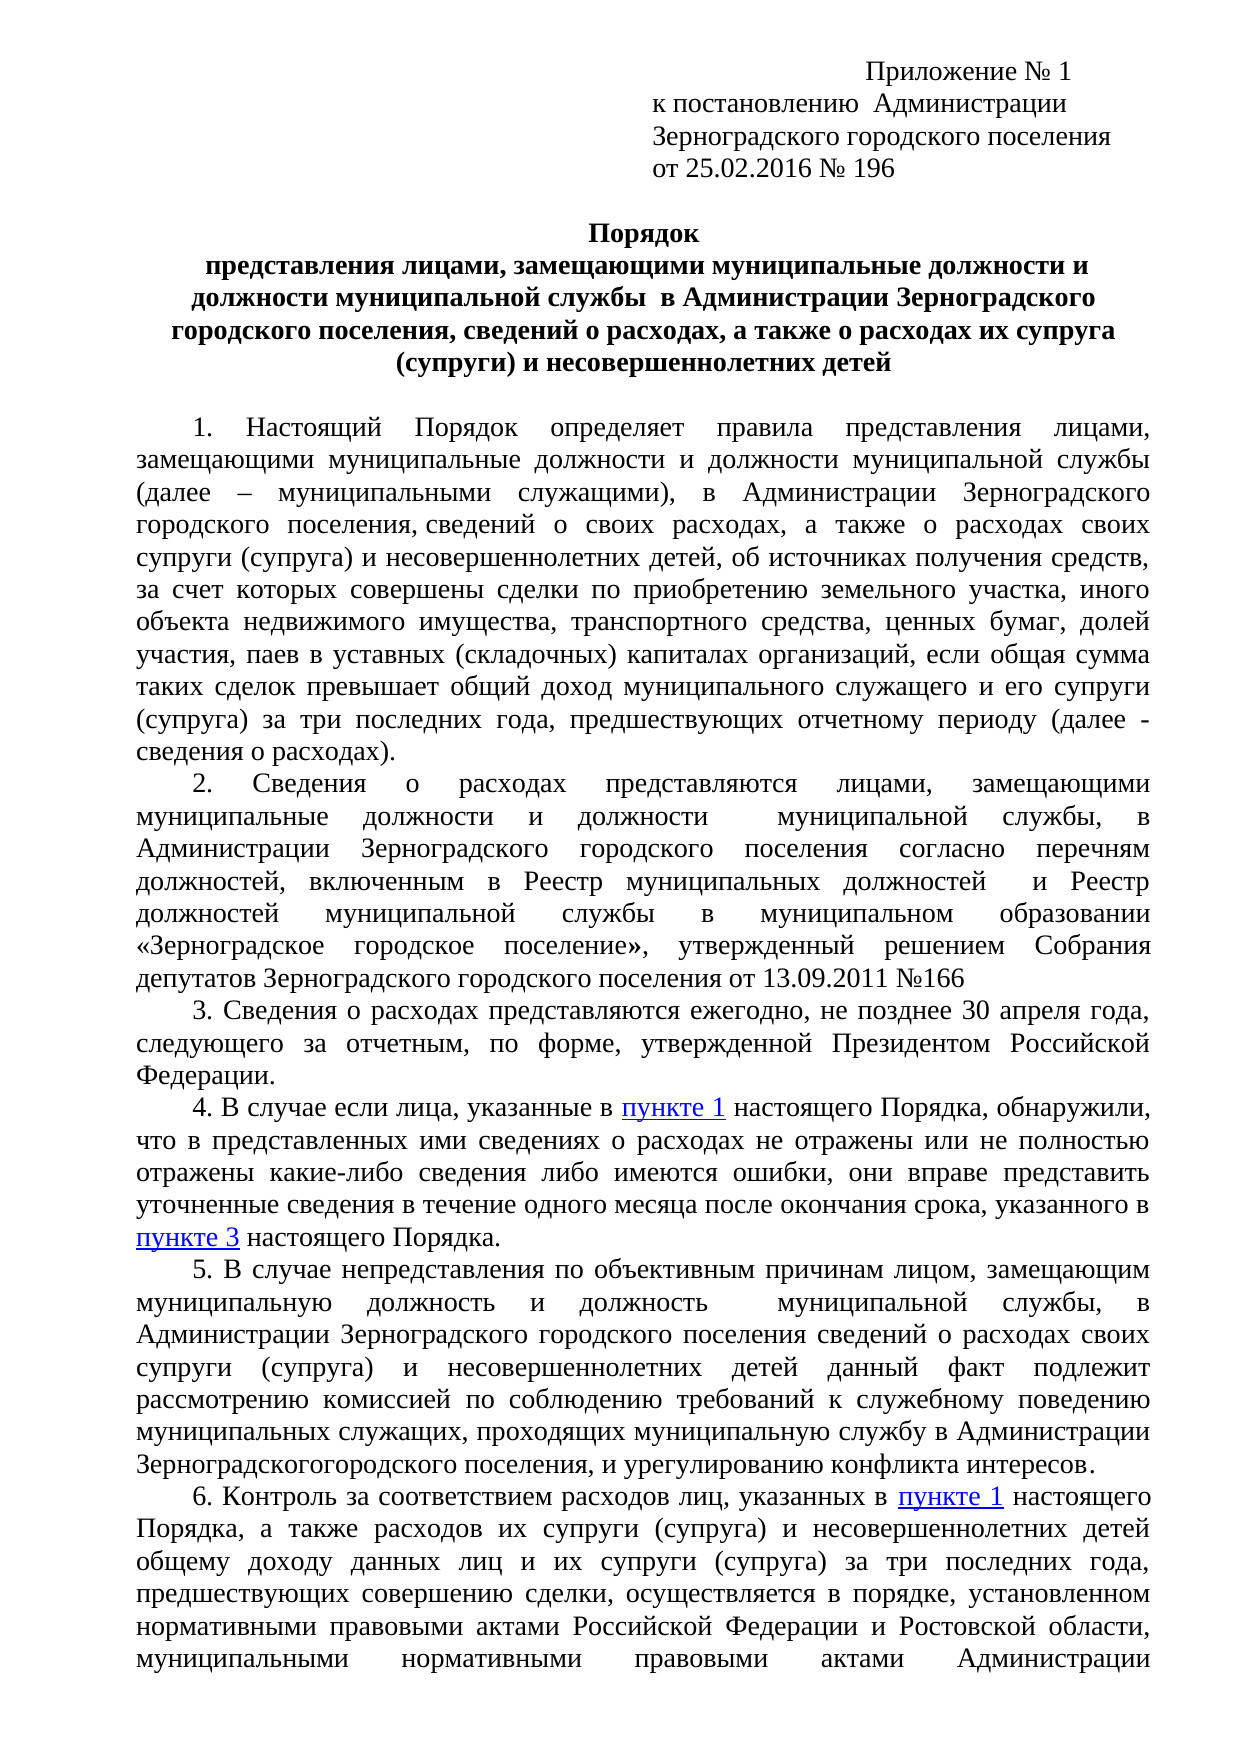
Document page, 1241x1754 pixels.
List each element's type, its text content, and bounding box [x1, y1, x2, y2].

text 5. В случае непредставления по объективным причинам лицом, замещающим муниципальную должность и должность муниципальной службы, в Администрации Зерноградского городского поселения сведений о расходах своих супруги (супруга) и несовершеннолетних детей данный факт подлежит рассмотрению комиссией по соблюдению требований к служебному поведению муниципальных служащих, проходящих муниципальную службу в Администрации Зерноградскогогородского поселения, и урегулированию конфликта интересов. [136, 1252, 1152, 1479]
text 3. Сведения о расходах представляются ежегодно, не позднее 30 апреля года, следующего за отчетным, по форме, утвержденной Президентом Российской Федерации. [136, 993, 1152, 1090]
text представления лицами, замещающими муниципальные должности и должности муниципальной службы в Администрации Зерноградского городского поселения, сведений о расходах, а также о расходах их супруга (супруги) и несовершеннолетних детей [136, 248, 1152, 378]
text Приложение № 1 [786, 54, 1152, 86]
text 6. Контроль за соответствием расходов лиц, указанных в пункте 1 настоящего Порядка, а также расходов их супруги (супруга) и несовершеннолетних детей общему доходу данных лиц и их супруги (супруга) за три последних года, предшествующих совершению сделки, осуществляется в порядке, установленном нормативными правовыми актами Российской Федерации и Ростовской области, муниципальными нормативными правовыми актами Администрации [136, 1479, 1152, 1673]
text к постановлению Администрации [578, 86, 1152, 118]
text 2. Сведения о расходах представляются лицами, замещающими муниципальные должности и должности муниципальной службы, в Администрации Зерноградского городского поселения согласно перечням должностей, включенным в Реестр муниципальных должностей и Реестр должностей муниципальной службы в муниципальном образовании «Зерноградское городское поселение», утвержденный решением Собрания депутатов Зерноградского городского поселения от 13.09.2011 №166 [136, 766, 1152, 993]
text от 25.02.2016 № 196 [578, 151, 1152, 183]
text 1. Настоящий Порядок определяет правила представления лицами, замещающими муниципальные должности и должности муниципальной службы (далее – муниципальными служащими), в Администрации Зерноградского городского поселения, сведений о своих расходах, а также о расходах своих супруги (супруга) и несовершеннолетних детей, об источниках получения средств, за счет которых совершены сделки по приобретению земельного участка, иного объекта недвижимого имущества, транспортного средства, ценных бумаг, долей участия, паев в уставных (складочных) капиталах организаций, если общая сумма таких сделок превышает общий доход муниципального служащего и его супруги (супруга) за три последних года, предшествующих отчетному периоду (далее - сведения о расходах). [136, 410, 1152, 766]
text 4. В случае если лица, указанные в пункте 1 настоящего Порядка, обнаружили, что в представленных ими сведениях о расходах не отражены или не полностью отражены какие-либо сведения либо имеются ошибки, они вправе представить уточненные сведения в течение одного месяца после окончания срока, указанного в пункте 3 настоящего Порядка. [136, 1090, 1152, 1252]
text Порядок [136, 216, 1152, 248]
text Зерноградского городского поселения [578, 118, 1152, 151]
